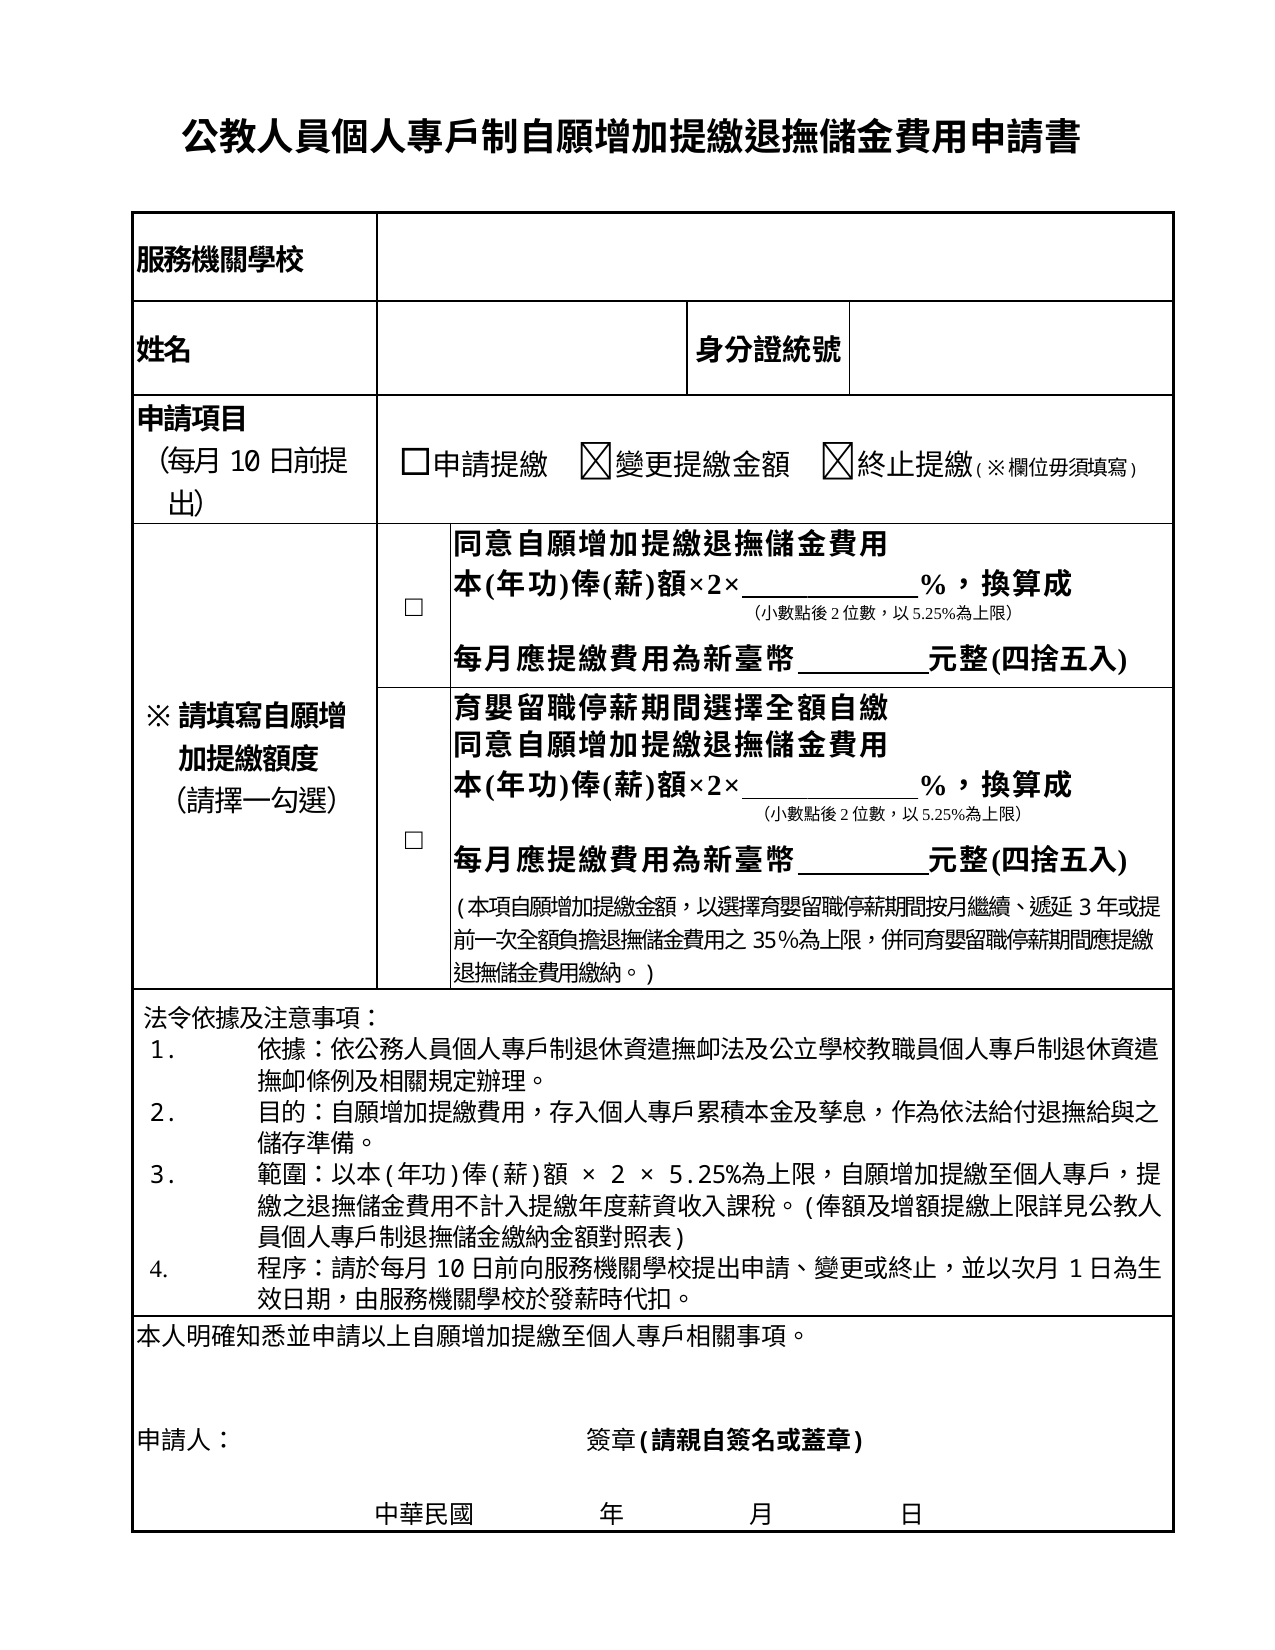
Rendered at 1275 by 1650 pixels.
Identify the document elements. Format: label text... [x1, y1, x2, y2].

table_cell [378, 302, 686, 394]
table_header 服務機關學校 [134, 214, 376, 300]
table_cell 姓名 [134, 302, 376, 394]
table_cell 本人明確知悉並申請以上自願增加提繳至個人專戶相關事項。 申請人： 簽章(請親自簽名或蓋章) 中華民國 年 月 日 [134, 1317, 1172, 1529]
text 公教人員個人專戶制自願增加提繳退撫儲金費用申請書 [159, 110, 1104, 160]
table_cell □ [378, 524, 450, 687]
table_cell 育嬰留職停薪期間選擇全額自繳 同意自願增加提繳退撫儲金費用 本(年功)俸(薪)額×2× %，換算成 （小數點後2位數，以5.25%為上限） 每月應提繳費用為新臺幣 元整(四捨五入) (本項自願增加提繳金額，以選擇育嬰留職停薪期間按月繼續、遞延3年或提前一次全額負擔退撫儲金費用之35％為上限，併同育嬰留職停薪期間應提繳退撫儲金費用繳納。) [451, 688, 1172, 988]
table_cell □ [378, 688, 450, 988]
table_cell 請填寫自願增加提繳額度 （請擇一勾選） [134, 524, 376, 988]
table_cell 同意自願增加提繳退撫儲金費用 本(年功)俸(薪)額×2× %，換算成 （小數點後2位數，以5.25%為上限） 每月應提繳費用為新臺幣 元整(四捨五入) [451, 524, 1172, 687]
table_header [378, 214, 1172, 300]
table_cell 申請項目 （每月10日前提出） [134, 396, 376, 523]
table_cell 法令依據及注意事項： 依據：依公務人員個人專戶制退休資遣撫卹法及公立學校教職員個人專戶制退休資遣撫卹條例及相關規定辦理。 目的：自願增加提繳費用，存入個人專戶累積本金及孳息，作為依法給付退撫給與之儲存準備。 範圍：以本(年功)俸(薪)額 × 2 × 5.25%為上限，自願增加提繳至個人專戶，提繳之退撫儲金費用不計入提繳年度薪資收入課稅。(俸額及增額提繳上限詳見公教人員個人專戶制退撫儲金繳納金額對照表) 程序：請於每月10日前向服務機關學校提出申請、變更或終止，並以次月1日為生效日期，由服務機關學校於發薪時代扣。 [134, 990, 1172, 1315]
table_cell 身分證統號 [688, 302, 849, 394]
table_cell [850, 302, 1172, 394]
table_cell 申請提繳 變更提繳金額 終止提繳(※欄位毋須填寫) [378, 396, 1172, 523]
